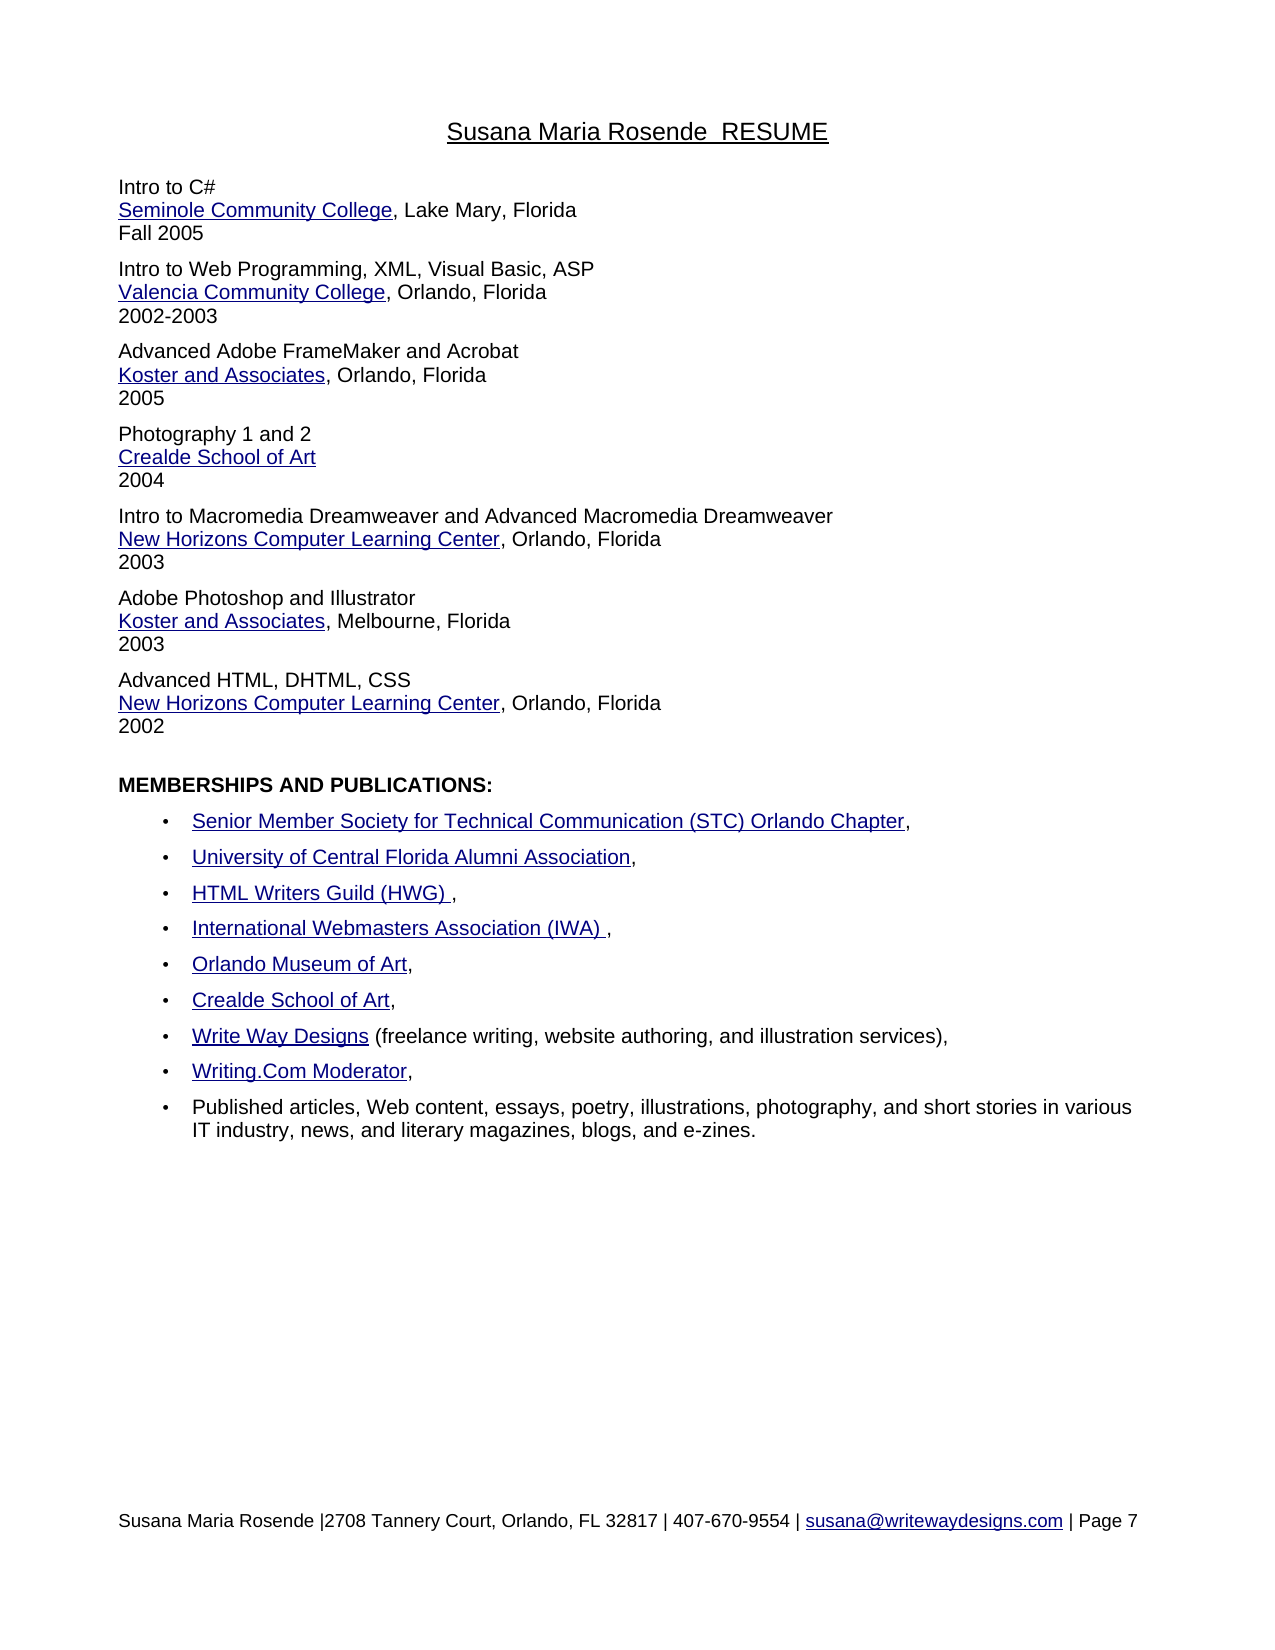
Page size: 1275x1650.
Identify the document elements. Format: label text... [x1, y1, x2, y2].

list Orlando Museum of Art, [162, 953, 1157, 976]
list University of Central Florida Alumni Association, [162, 846, 1157, 869]
list Writing.Com Moderator, [162, 1060, 1157, 1083]
list Published articles, Web content, essays, poetry, illustrations, photography, and short stories in various IT industry, news, and literary magazines, blogs, and e-zines. [162, 1096, 1157, 1142]
list International Webmasters Association (IWA) , [162, 917, 1157, 940]
text Photography 1 and 2 Crealde School of Art 2004 [118, 422, 1157, 492]
text Advanced HTML, DHTML, CSS New Horizons Computer Learning Center, Orlando, Florida 2002 [118, 669, 1157, 738]
text Intro to C# Seminole Community College, Lake Mary, Florida Fall 2005 [118, 176, 1157, 245]
text Intro to Web Programming, XML, Visual Basic, ASP Valencia Community College, Orlando, Florida 2002-2003 [118, 258, 1157, 327]
list HTML Writers Guild (HWG) , [162, 881, 1157, 904]
list Senior Member Society for Technical Communication (STC) Orlando Chapter, [162, 810, 1157, 833]
text Advanced Adobe FrameMaker and Acrobat Koster and Associates, Orlando, Florida 2005 [118, 340, 1157, 409]
list Write Way Designs (freelance writing, website authoring, and illustration services), [162, 1024, 1157, 1047]
text Adobe Photoshop and Illustrator Koster and Associates, Melbourne, Florida 2003 [118, 586, 1157, 656]
text Intro to Macromedia Dreamweaver and Advanced Macromedia Dreamweaver New Horizons Computer Learning Center, Orlando, Florida 2003 [118, 504, 1157, 574]
list Crealde School of Art, [162, 988, 1157, 1012]
text MEMBERSHIPS AND PUBLICATIONS: [118, 751, 1157, 797]
